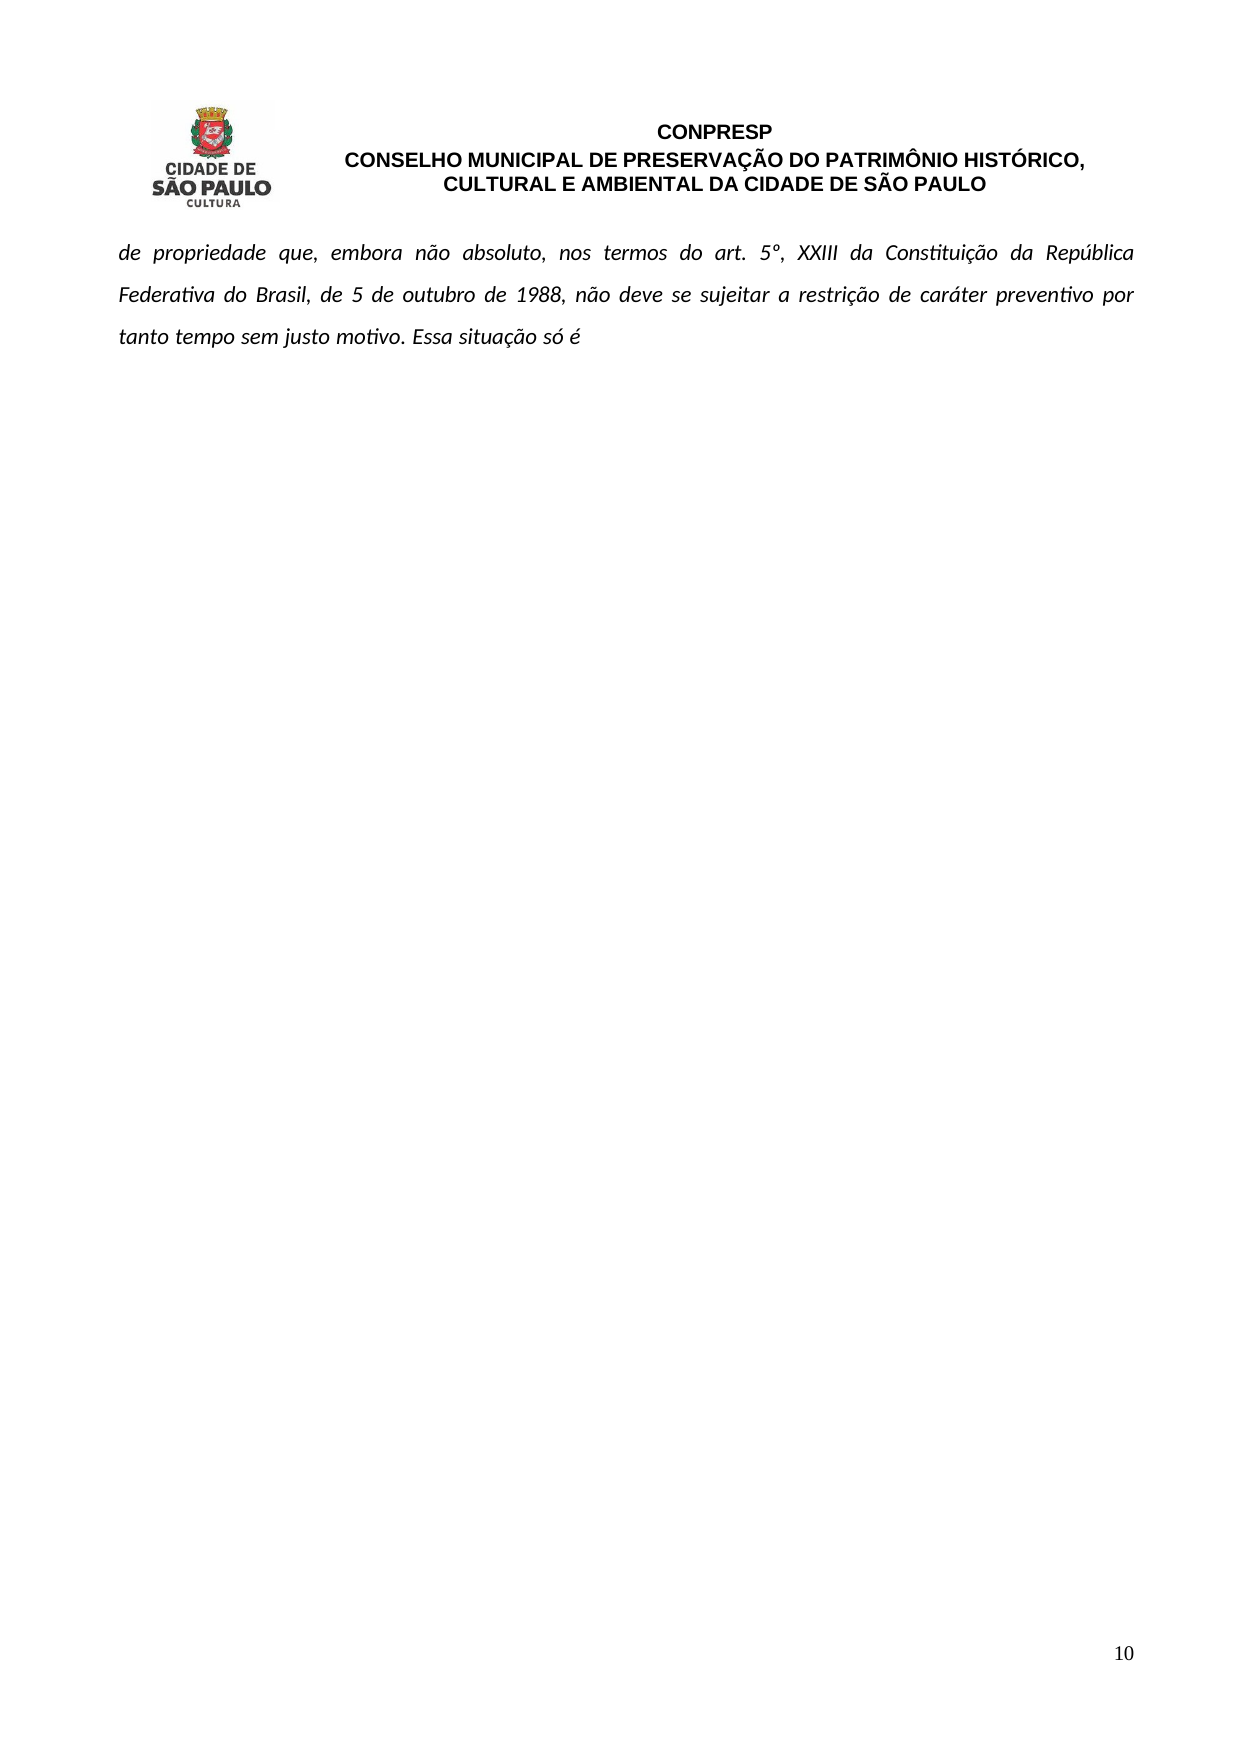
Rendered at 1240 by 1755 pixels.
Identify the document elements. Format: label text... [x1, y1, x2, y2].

text de propriedade que, embora não absoluto, nos termos do art. 5º, XXIII da Constituição da República Federativa do Brasil, de 5 de outubro de 1988, não deve se sujeitar a restrição de caráter preventivo por tanto tempo sem justo motivo. Essa situação só é [118, 238, 1135, 350]
